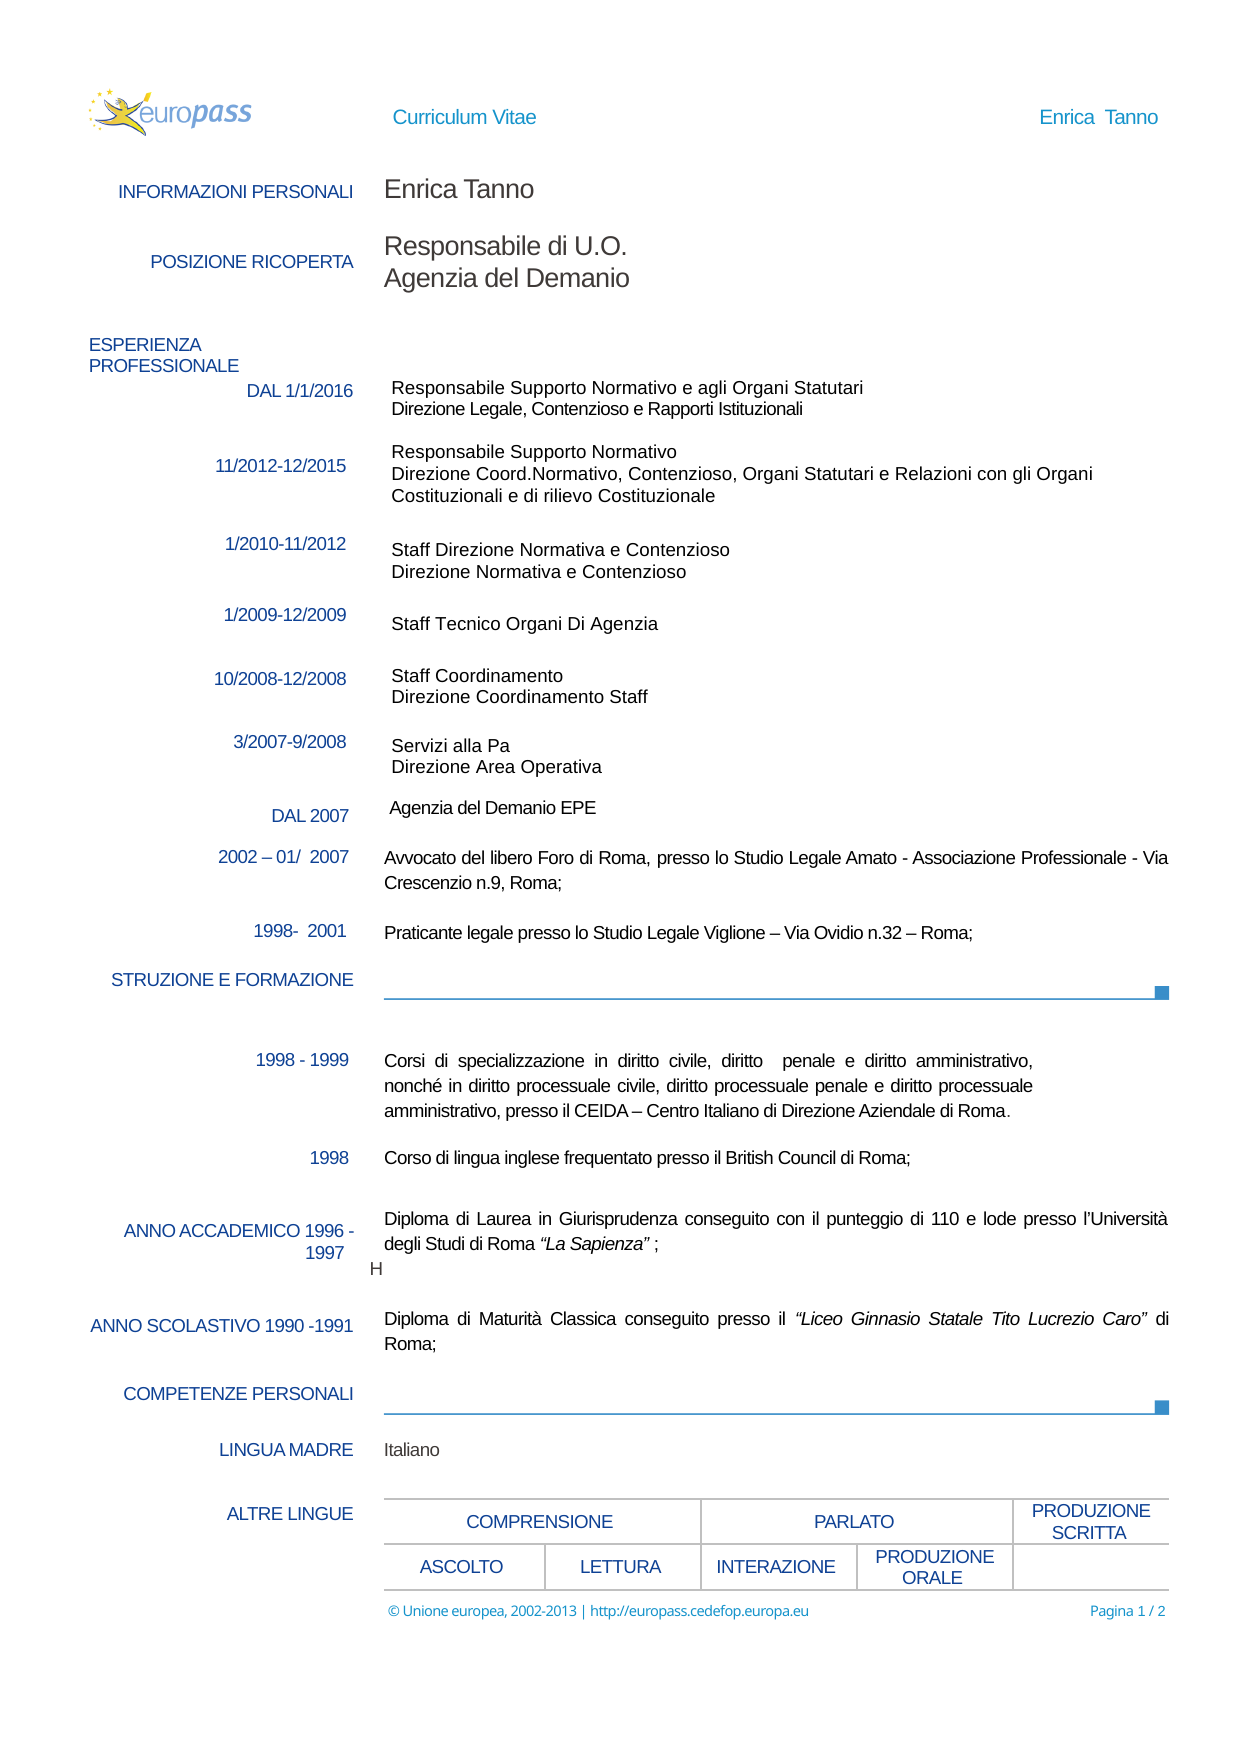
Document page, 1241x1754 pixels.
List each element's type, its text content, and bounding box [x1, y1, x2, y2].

table_cell [1014, 1545, 1169, 1588]
table_header Lingua madre [89, 1436, 384, 1463]
table_cell 2002 – 01/ 2007 1998- 2001 [89, 843, 384, 968]
table_header POSIZIONE RICOPERTA [89, 230, 384, 314]
table_header [384, 334, 1169, 377]
table_cell [89, 207, 1169, 230]
table_cell Ascolto [384, 1545, 544, 1588]
table_header Italiano [384, 1436, 1169, 1463]
table_cell Produzione orale [858, 1545, 1012, 1588]
table_header 1998 - 1999 1998 Anno accademico 1996 -1997 Anno scolastivo 1990 -1991 [89, 1022, 384, 1361]
table_cell COMPRENSIONE [384, 1500, 700, 1543]
table_header [384, 968, 1169, 998]
table_header INFORMAZIONI PERSONALI [89, 171, 384, 207]
table_header [384, 1383, 1169, 1413]
table_cell Avvocato del libero Foro di Roma, presso lo Studio Legale Amato - Associazione Professionale - Via Crescenzio n.9, Roma; Praticante legale presso lo Studio Legale Viglione – Via Ovidio n.32 – Roma; [384, 843, 1169, 968]
table_cell 10/2008-12/2008 [89, 651, 384, 704]
table_cell Staff Tecnico Organi Di Agenzia [384, 594, 1169, 653]
table_cell PRODUZIONE SCRITTA [1014, 1500, 1169, 1543]
table_cell Lettura [546, 1545, 700, 1588]
table_cell Dal 2007 [89, 778, 384, 843]
table_header Responsabile di U.O. Agenzia del Demanio [384, 230, 1169, 314]
table_cell [89, 1463, 384, 1498]
table_cell Corso di lingua inglese frequentato presso il British Council di Roma; [384, 1143, 1169, 1204]
table_cell [1169, 207, 1240, 230]
table_cell Staff Direzione Normativa e Contenzioso Direzione Normativa e Contenzioso [384, 528, 1169, 593]
table_header ESPERIENZA PROFESSIONALE [89, 334, 384, 377]
table_header [1034, 1022, 1169, 1143]
table_header Corsi di specializzazione in diritto civile, diritto penale e diritto amministrativo, nonché in diritto processuale civile, diritto processuale penale e diritto processuale amministrativo, presso il CEIDA – Centro Italiano di Direzione Aziendale di Roma. [384, 1022, 1033, 1143]
table_cell Diploma di Laurea in Giurisprudenza conseguito con il punteggio di 110 e lode presso l’Università degli Studi di Roma “La Sapienza” ; H Diploma di Maturità Classica conseguito presso il “Liceo Ginnasio Statale Tito Lucrezio Caro” di Roma; [384, 1205, 1169, 1361]
table_cell DAL 1/1/2016 [89, 377, 384, 420]
table_cell Servizi alla Pa Direzione Area Operativa [384, 719, 1169, 793]
table_cell Altre lingue [89, 1498, 384, 1588]
table_header COMPETENZE PERSONALI [89, 1383, 384, 1414]
table_cell 3/2007-9/2008 [89, 704, 384, 778]
table_cell PARLATO [702, 1500, 1012, 1543]
table_header Responsabile Supporto Normativo e agli Organi Statutari Direzione Legale, Contenzioso e Rapporti Istituzionali Responsabile Supporto Normativo Direzione Coord.Normativo, Contenzioso, Organi Statutari e Relazioni con gli Organi Costituzionali e di rilievo Costituzionale [384, 377, 1169, 528]
table_header STRUZIONE E FORMAZIONE [89, 968, 384, 1000]
table_header 11/2012-12/2015 [89, 420, 384, 509]
table_cell 1/2010-11/2012 [89, 509, 384, 576]
table_cell 1/2009-12/2009 [89, 576, 384, 651]
table_cell [384, 1463, 1169, 1498]
table_cell Staff Coordinamento Direzione Coordinamento Staff [384, 653, 1169, 719]
table_cell Interazione [702, 1545, 856, 1588]
table_header Enrica Tanno [384, 171, 1240, 207]
table_cell Agenzia del Demanio EPE [384, 793, 1169, 843]
